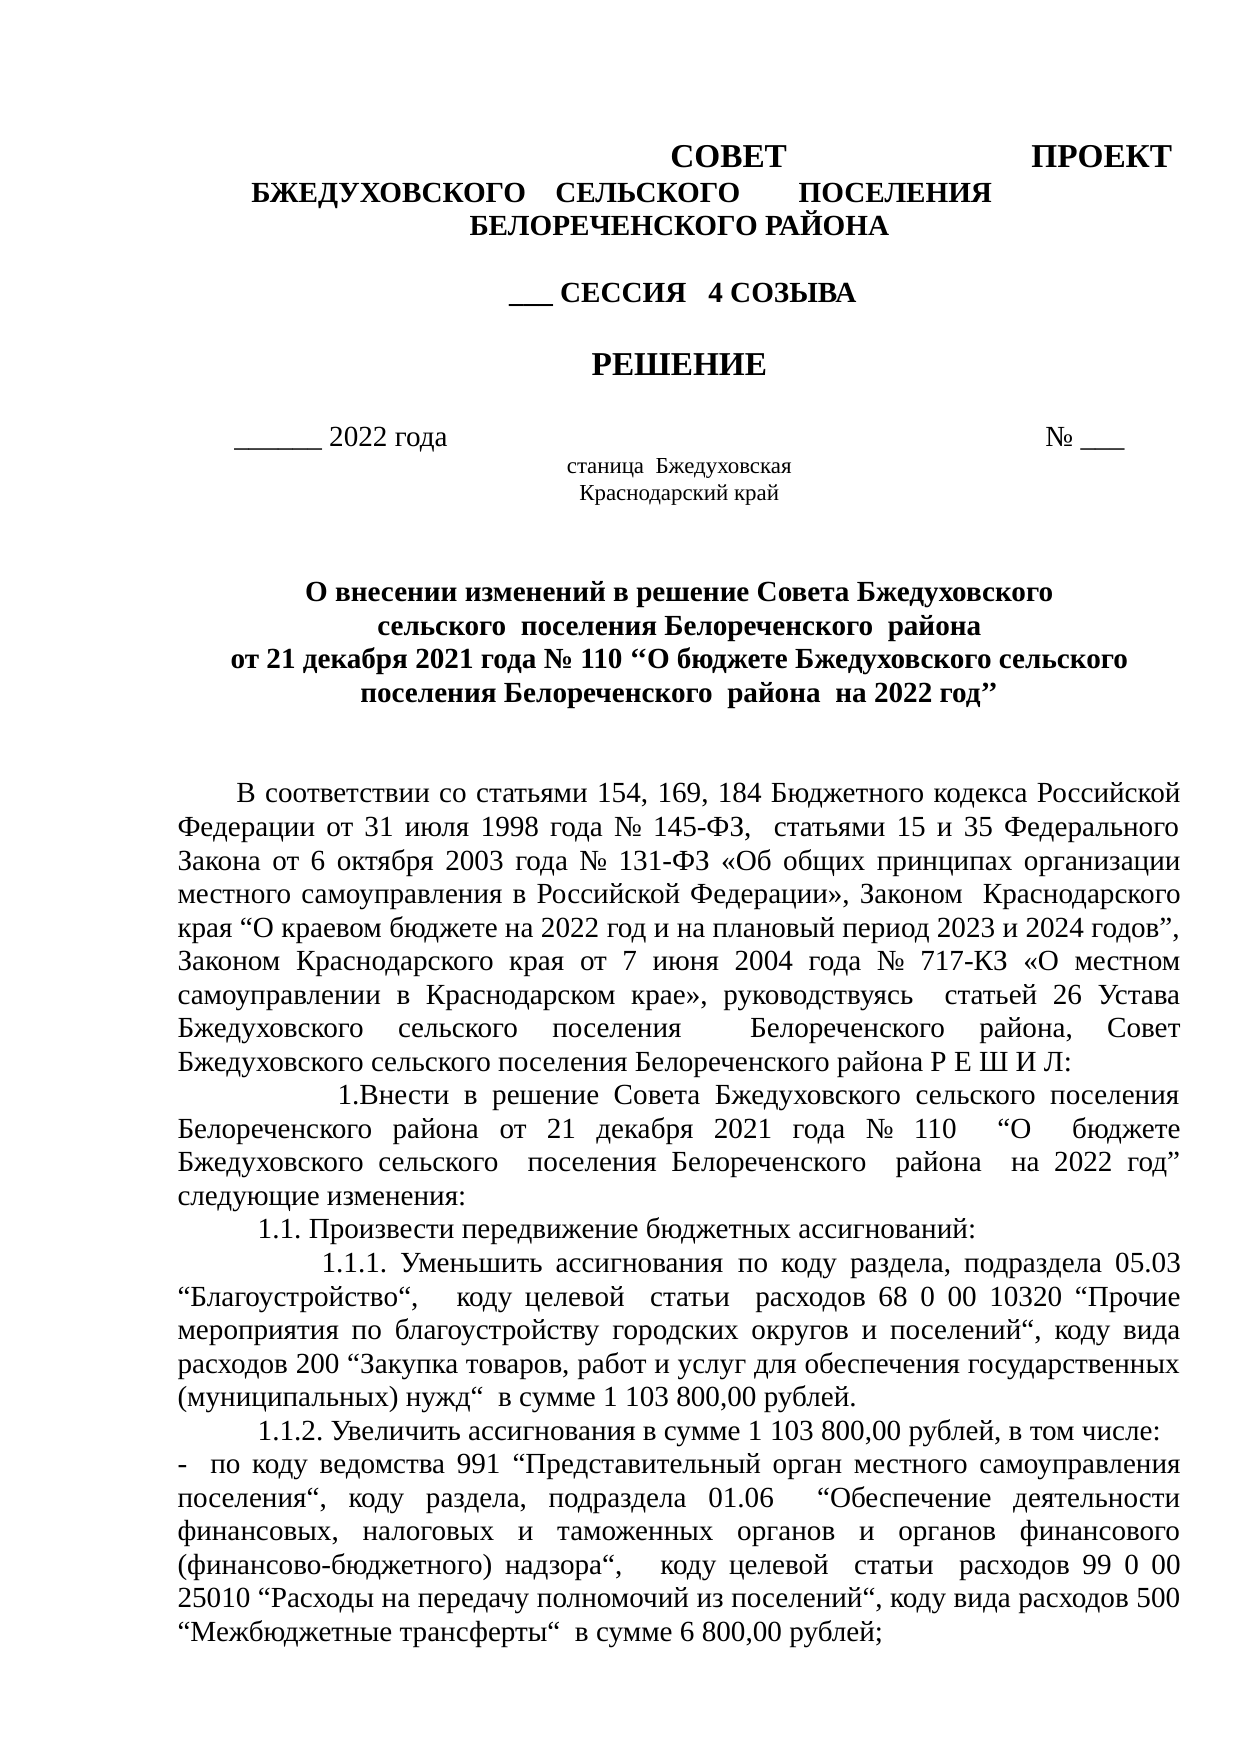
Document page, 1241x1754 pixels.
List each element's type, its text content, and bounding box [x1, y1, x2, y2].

text ___ СЕССИЯ 4 СОЗЫВА [177, 276, 1181, 309]
subtitle В соответствии со статьями 154, 169, 184 Бюджетного кодекса Российской Федерации от 31 июля 1998 года № 145-ФЗ, статьями 15 и 35 Федерального Закона от 6 октября 2003 года № 131-ФЗ «Об общих принципах организации местного самоуправления в Российской Федерации», Законом Краснодарского края “О краевом бюджете на 2022 год и на плановый период 2023 и 2024 годов”, Законом Краснодарского края от 7 июня 2004 года № 717-КЗ «О местном самоуправлении в Краснодарском крае», руководствуясь статьей 26 Устава Бжедуховского сельского поселения Белореченского района, Совет Бжедуховского сельского поселения Белореченского района Р Е Ш И Л: [177, 776, 1181, 1077]
text от 21 декабря 2021 года № 110 ‘‘О бюджете Бжедуховского сельского поселения Белореченского района на 2022 год’’ [177, 641, 1181, 708]
text 1.Внести в решение Совета Бжедуховского сельского поселения Белореченского района от 21 декабря 2021 года № 110 “О бюджете Бжедуховского сельского поселения Белореченского района на 2022 год” следующие изменения: [177, 1077, 1181, 1212]
text БЕЛОРЕЧЕНСКОГО РАЙОНА [177, 208, 1181, 242]
text - по коду ведомства 991 “Представительный орган местного самоуправления поселения“, коду раздела, подраздела 01.06 “Обеспечение деятельности финансовых, налоговых и таможенных органов и органов финансового (финансово-бюджетного) надзора“, коду целевой статьи расходов 99 0 00 25010 “Расходы на передачу полномочий из поселений“, коду вида расходов 500 “Межбюджетные трансферты“ в сумме 6 800,00 рублей; [177, 1446, 1181, 1648]
text Краснодарский край [177, 478, 1181, 505]
text ______ 2022 года № ___ [177, 419, 1181, 452]
text О внесении изменений в решение Совета Бжедуховского [177, 574, 1181, 608]
text 1.1.1. Уменьшить ассигнования по коду раздела, подраздела 05.03 “Благоустройство“, коду целевой статьи расходов 68 0 00 10320 “Прочие мероприятия по благоустройству городских округов и поселений“, коду вида расходов 200 “Закупка товаров, работ и услуг для обеспечения государственных (муниципальных) нужд“ в сумме 1 103 800,00 рублей. [177, 1245, 1181, 1413]
text сельского поселения Белореченского района [177, 608, 1181, 641]
text 1.1. Произвести передвижение бюджетных ассигнований: [177, 1212, 1181, 1245]
text станица Бжедуховская [177, 452, 1181, 478]
text 1.1.2. Увеличить ассигнования в сумме 1 103 800,00 рублей, в том числе: [177, 1413, 1181, 1446]
text СОВЕТ ПРОЕКТ БЖЕДУХОВСКОГО СЕЛЬСКОГО ПОСЕЛЕНИЯ [251, 137, 1181, 208]
text РЕШЕНИЕ [177, 345, 1181, 383]
